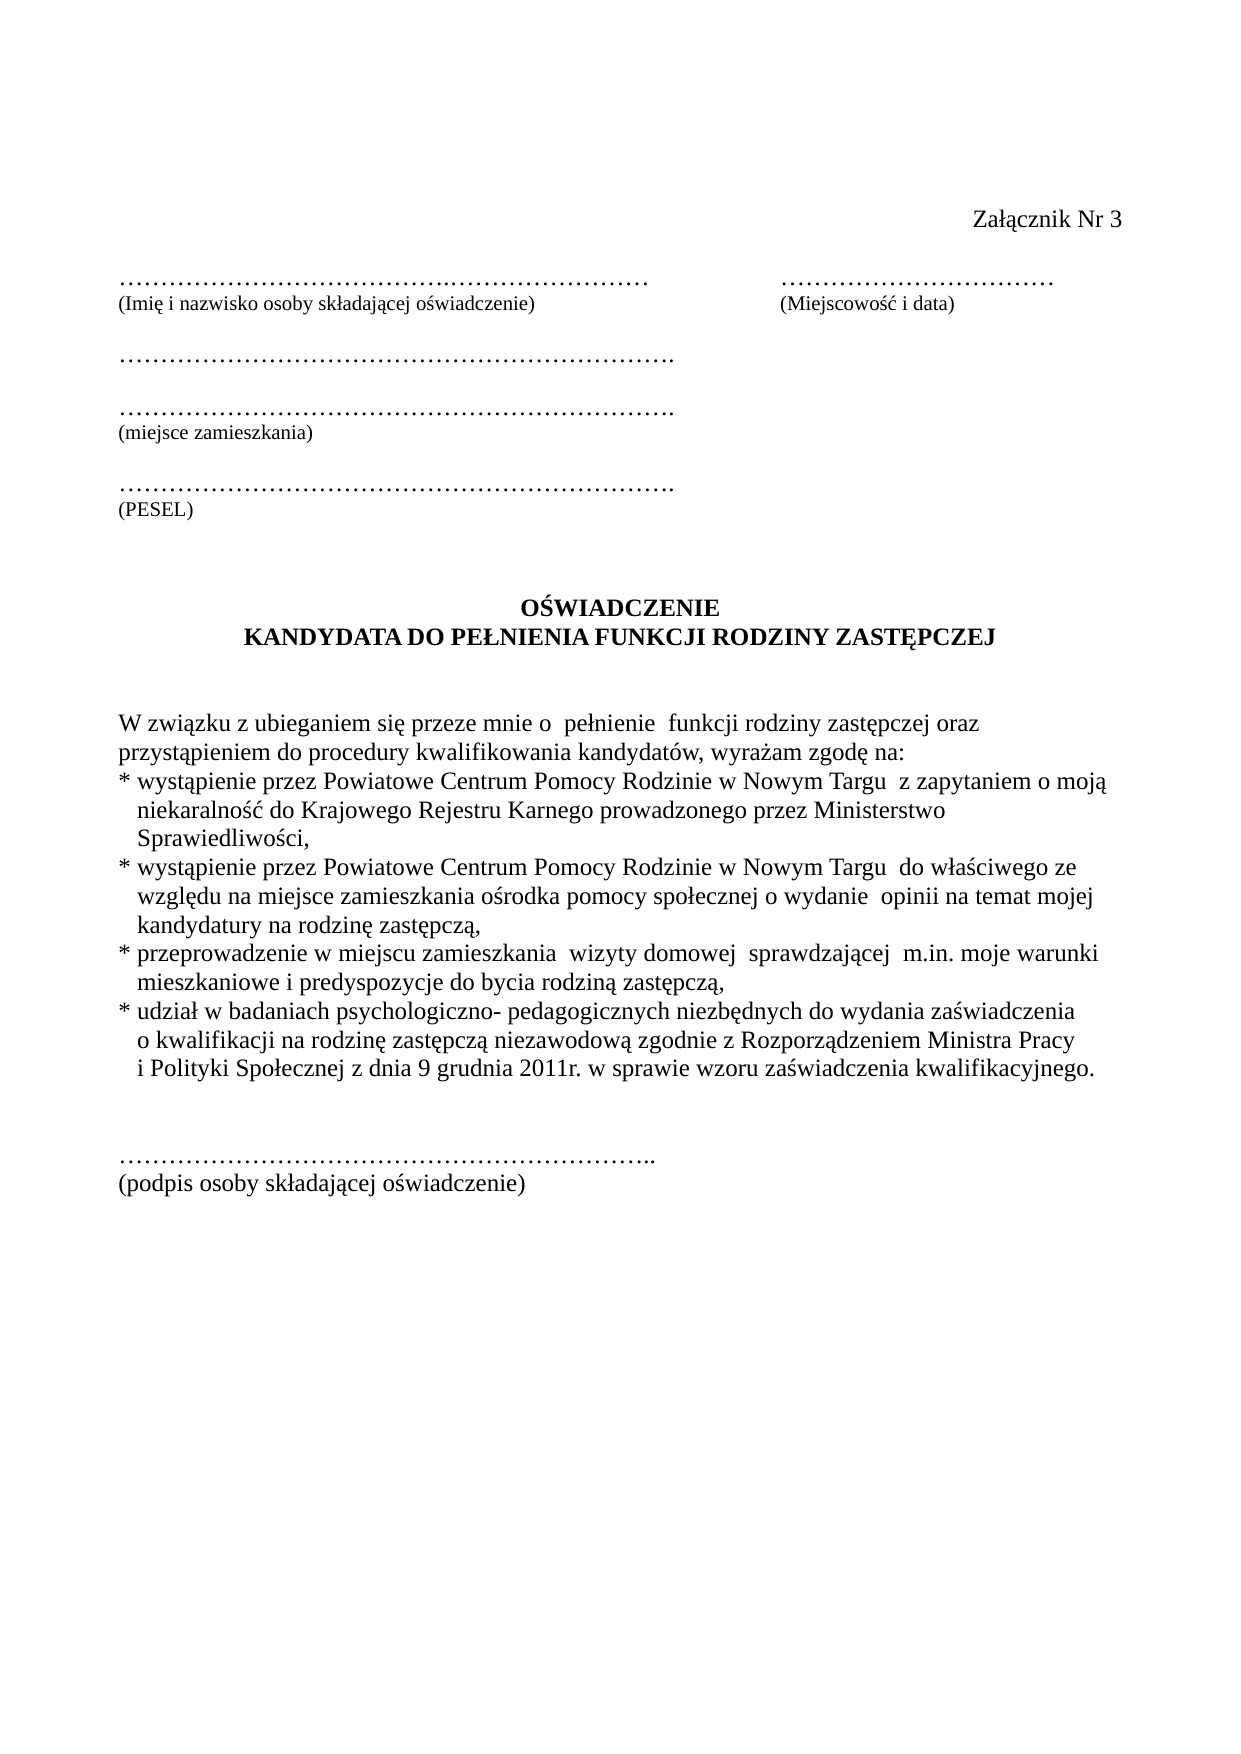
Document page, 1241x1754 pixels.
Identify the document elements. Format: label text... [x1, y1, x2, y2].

text * udział w badaniach psychologiczno- pedagogicznych niezbędnych do wydania zaświadczenia [118, 996, 1122, 1025]
text i Polityki Społecznej z dnia 9 grudnia 2011r. w sprawie wzoru zaświadczenia kwalifikacyjnego. [118, 1053, 1122, 1082]
text przystąpieniem do procedury kwalifikowania kandydatów, wyrażam zgodę na: [118, 737, 1122, 766]
text niekaralność do Krajowego Rejestru Karnego prowadzonego przez Ministerstwo [118, 795, 1122, 823]
text …………………………………………………………. [118, 392, 1122, 420]
text (podpis osoby składającej oświadczenie) [118, 1168, 1122, 1197]
text KANDYDATA DO PEŁNIENIA FUNKCJI RODZINY ZASTĘPCZEJ [118, 622, 1122, 651]
text …………………………………………………………. [118, 468, 1122, 497]
text (Imię i nazwisko osoby składającej oświadczenie) (Miejscowość i data) [118, 291, 1122, 315]
text * wystąpienie przez Powiatowe Centrum Pomocy Rodzinie w Nowym Targu z zapytaniem o moją [118, 766, 1122, 795]
text …………………………………………………………. [118, 339, 1122, 367]
text * przeprowadzenie w miejscu zamieszkania wizyty domowej sprawdzającej m.in. moje warunki [118, 938, 1122, 967]
text (miejsce zamieszkania) [118, 420, 1122, 444]
text * wystąpienie przez Powiatowe Centrum Pomocy Rodzinie w Nowym Targu do właściwego ze [118, 852, 1122, 881]
text mieszkaniowe i predyspozycje do bycia rodziną zastępczą, [118, 967, 1122, 996]
text W związku z ubieganiem się przeze mnie o pełnienie funkcji rodziny zastępczej oraz [118, 708, 1122, 737]
text względu na miejsce zamieszkania ośrodka pomocy społecznej o wydanie opinii na temat mojej [118, 881, 1122, 910]
text o kwalifikacji na rodzinę zastępczą niezawodową zgodnie z Rozporządzeniem Ministra Pracy [118, 1025, 1122, 1053]
text Sprawiedliwości, [118, 823, 1122, 852]
text OŚWIADCZENIE [118, 593, 1122, 622]
text ………………………………….…………………… …………………………… [118, 262, 1122, 291]
text kandydatury na rodzinę zastępczą, [118, 910, 1122, 938]
text (PESEL) [118, 497, 1122, 521]
text ……………………………………………………….. [118, 1140, 1122, 1168]
text Załącznik Nr 3 [118, 204, 1122, 233]
